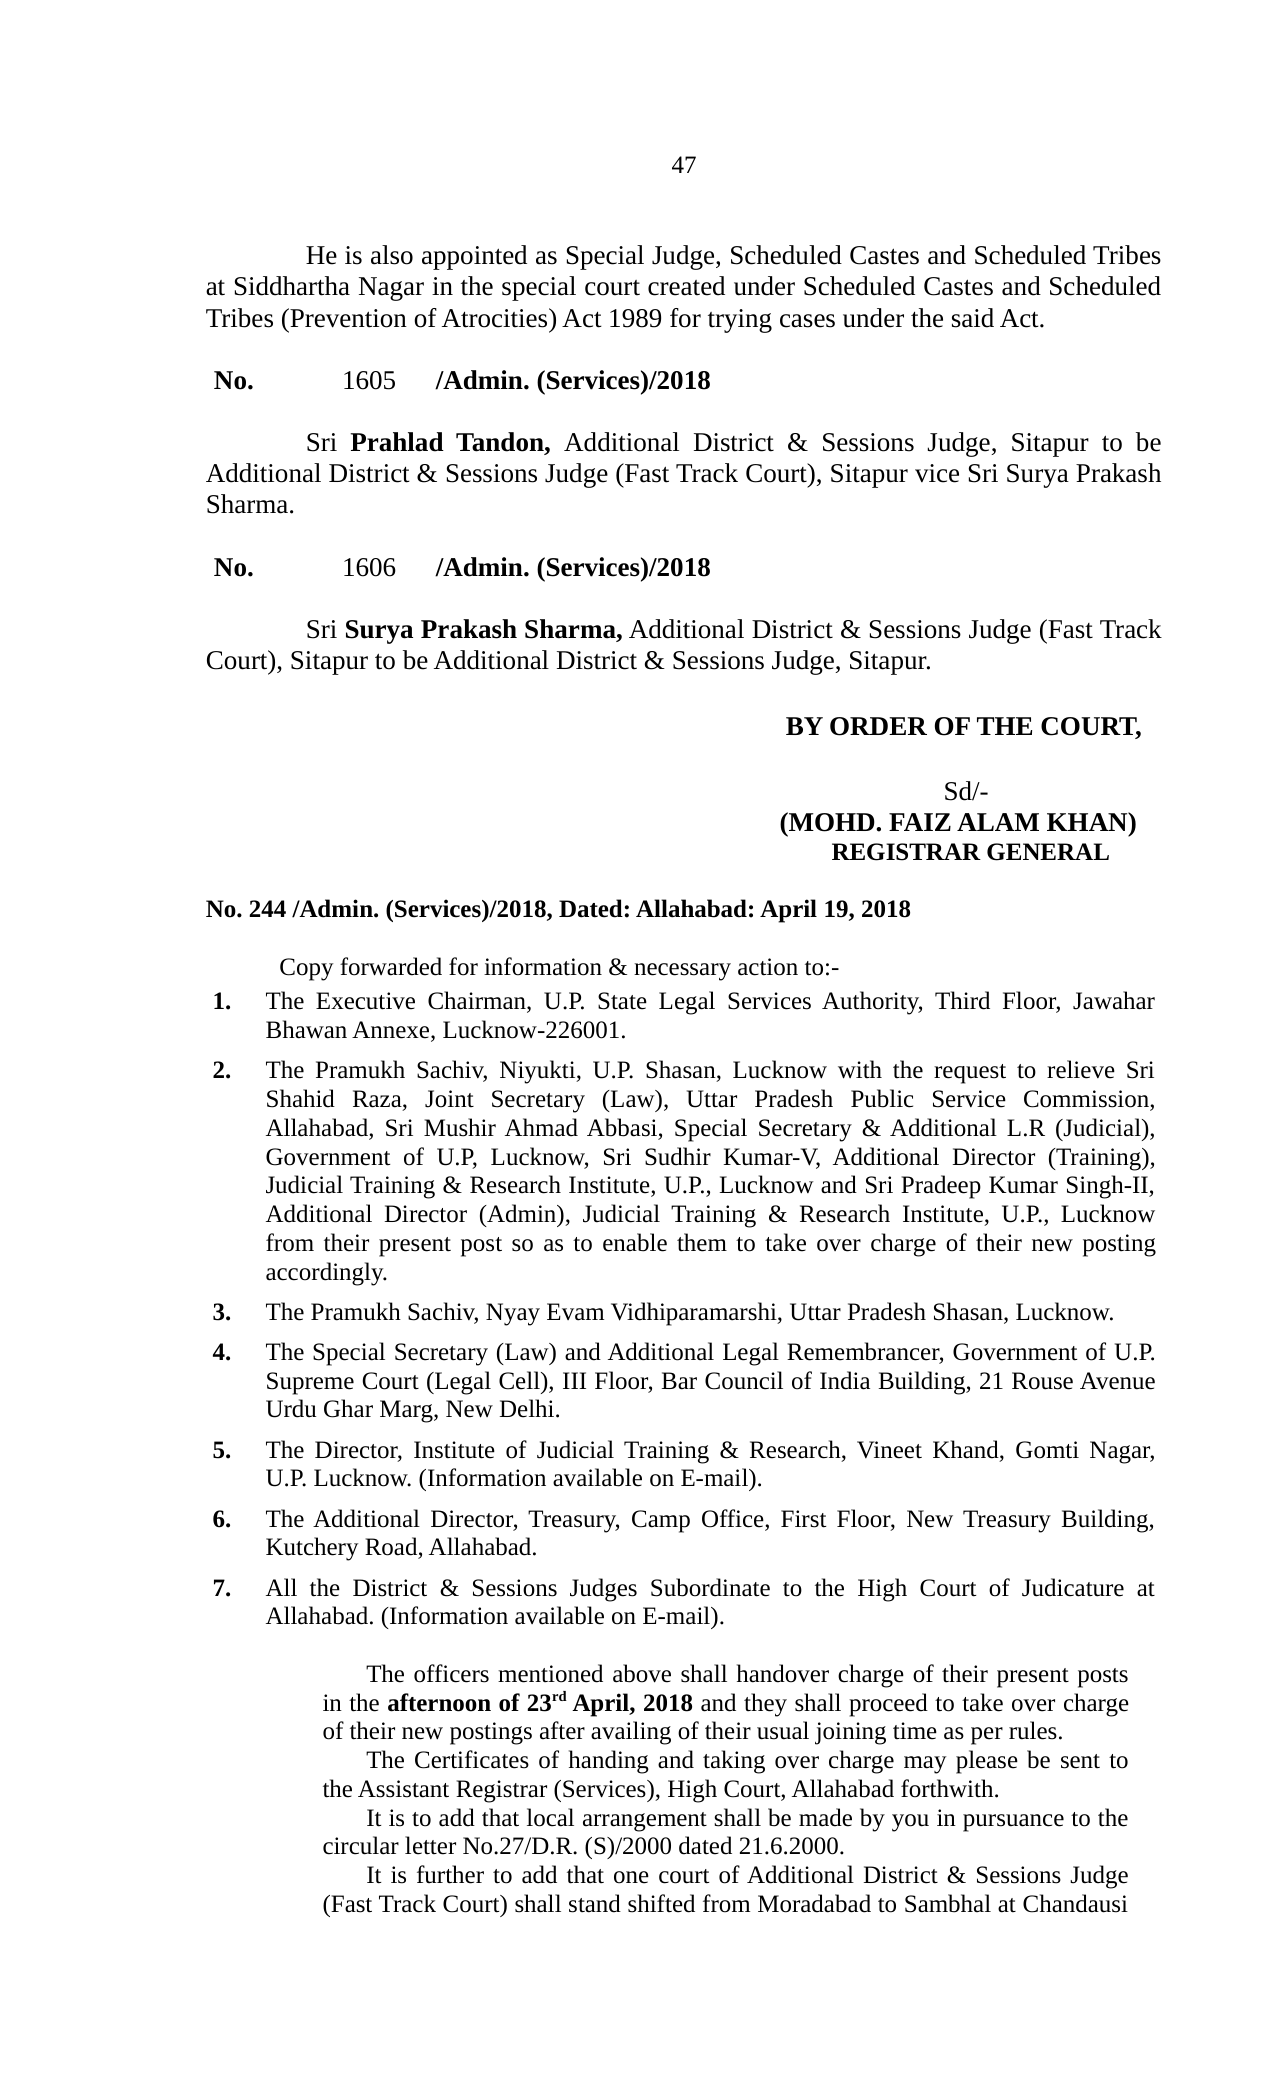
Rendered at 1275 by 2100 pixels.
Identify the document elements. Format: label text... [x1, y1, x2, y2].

table_header No. [203, 551, 293, 582]
text Sri Surya Prakash Sharma, Additional District & Sessions Judge (Fast Track Court), Sitapur to be Additional District & Sessions Judge, Sitapur. [206, 613, 1162, 675]
table_header No. [203, 364, 293, 395]
table_header /Admin. (Services)/2018 [424, 364, 771, 395]
table_header [207, 981, 260, 1049]
table_cell [207, 1498, 260, 1567]
table_cell [207, 1567, 260, 1923]
text BY ORDER OF THE COURT, [581, 707, 1162, 743]
table_cell [207, 1331, 260, 1429]
table_header [293, 551, 424, 582]
text Sd/- [731, 774, 1162, 806]
text No. 244 /Admin. (Services)/2018, Dated: Allahabad: April 19, 2018 [206, 894, 1162, 923]
table_cell [207, 1291, 260, 1331]
text Copy forwarded for information & necessary action to:- [206, 952, 1162, 981]
text REGISTRAR GENERAL [206, 837, 1164, 866]
table_cell The Pramukh Sachiv, Niyukti, U.P. Shasan, Lucknow with the request to relieve Sri Shahid Raza, Joint Secretary (Law), Uttar Pradesh Public Service Commission, Allahabad, Sri Mushir Ahmad Abbasi, Special Secretary & Additional L.R (Judicial), Government of U.P, Lucknow, Sri Sudhir Kumar-V, Additional Director (Training), Judicial Training & Research Institute, U.P., Lucknow and Sri Pradeep Kumar Singh-II, Additional Director (Admin), Judicial Training & Research Institute, U.P., Lucknow from their present post so as to enable them to take over charge of their new posting accordingly. [260, 1050, 1162, 1291]
table_header [293, 364, 424, 395]
table_cell The Additional Director, Treasury, Camp Office, First Floor, New Treasury Building, Kutchery Road, Allahabad. [260, 1498, 1162, 1567]
text (MOHD. FAIZ ALAM KHAN) [206, 806, 1164, 837]
table_cell [207, 1050, 260, 1291]
table_cell The Special Secretary (Law) and Additional Legal Remembrancer, Government of U.P. Supreme Court (Legal Cell), III Floor, Bar Council of India Building, 21 Rouse Avenue Urdu Ghar Marg, New Delhi. [260, 1331, 1162, 1429]
table_cell All the District & Sessions Judges Subordinate to the High Court of Judicature at Allahabad. (Information available on E-mail). The officers mentioned above shall handover charge of their present posts in the afternoon of 23rd April, 2018 and they shall proceed to take over charge of their new postings after availing of their usual joining time as per rules. The Certificates of handing and taking over charge may please be sent to the Assistant Registrar (Services), High Court, Allahabad forthwith. It is to add that local arrangement shall be made by you in pursuance to the circular letter No.27/D.R. (S)/2000 dated 21.6.2000. It is further to add that one court of Additional District & Sessions Judge (Fast Track Court) shall stand shifted from Moradabad to Sambhal at Chandausi [260, 1567, 1162, 1923]
table_header /Admin. (Services)/2018 [424, 551, 771, 582]
table_cell The Director, Institute of Judicial Training & Research, Vineet Khand, Gomti Nagar, U.P. Lucknow. (Information available on E-mail). [260, 1429, 1162, 1498]
table_cell The Pramukh Sachiv, Nyay Evam Vidhiparamarshi, Uttar Pradesh Shasan, Lucknow. [260, 1291, 1162, 1331]
text He is also appointed as Special Judge, Scheduled Castes and Scheduled Tribes at Siddhartha Nagar in the special court created under Scheduled Castes and Scheduled Tribes (Prevention of Atrocities) Act 1989 for trying cases under the said Act. [206, 239, 1162, 333]
table_cell [207, 1429, 260, 1498]
text Sri Prahlad Tandon, Additional District & Sessions Judge, Sitapur to be Additional District & Sessions Judge (Fast Track Court), Sitapur vice Sri Surya Prakash Sharma. [206, 426, 1162, 520]
table_header The Executive Chairman, U.P. State Legal Services Authority, Third Floor, Jawahar Bhawan Annexe, Lucknow-226001. [260, 981, 1162, 1049]
